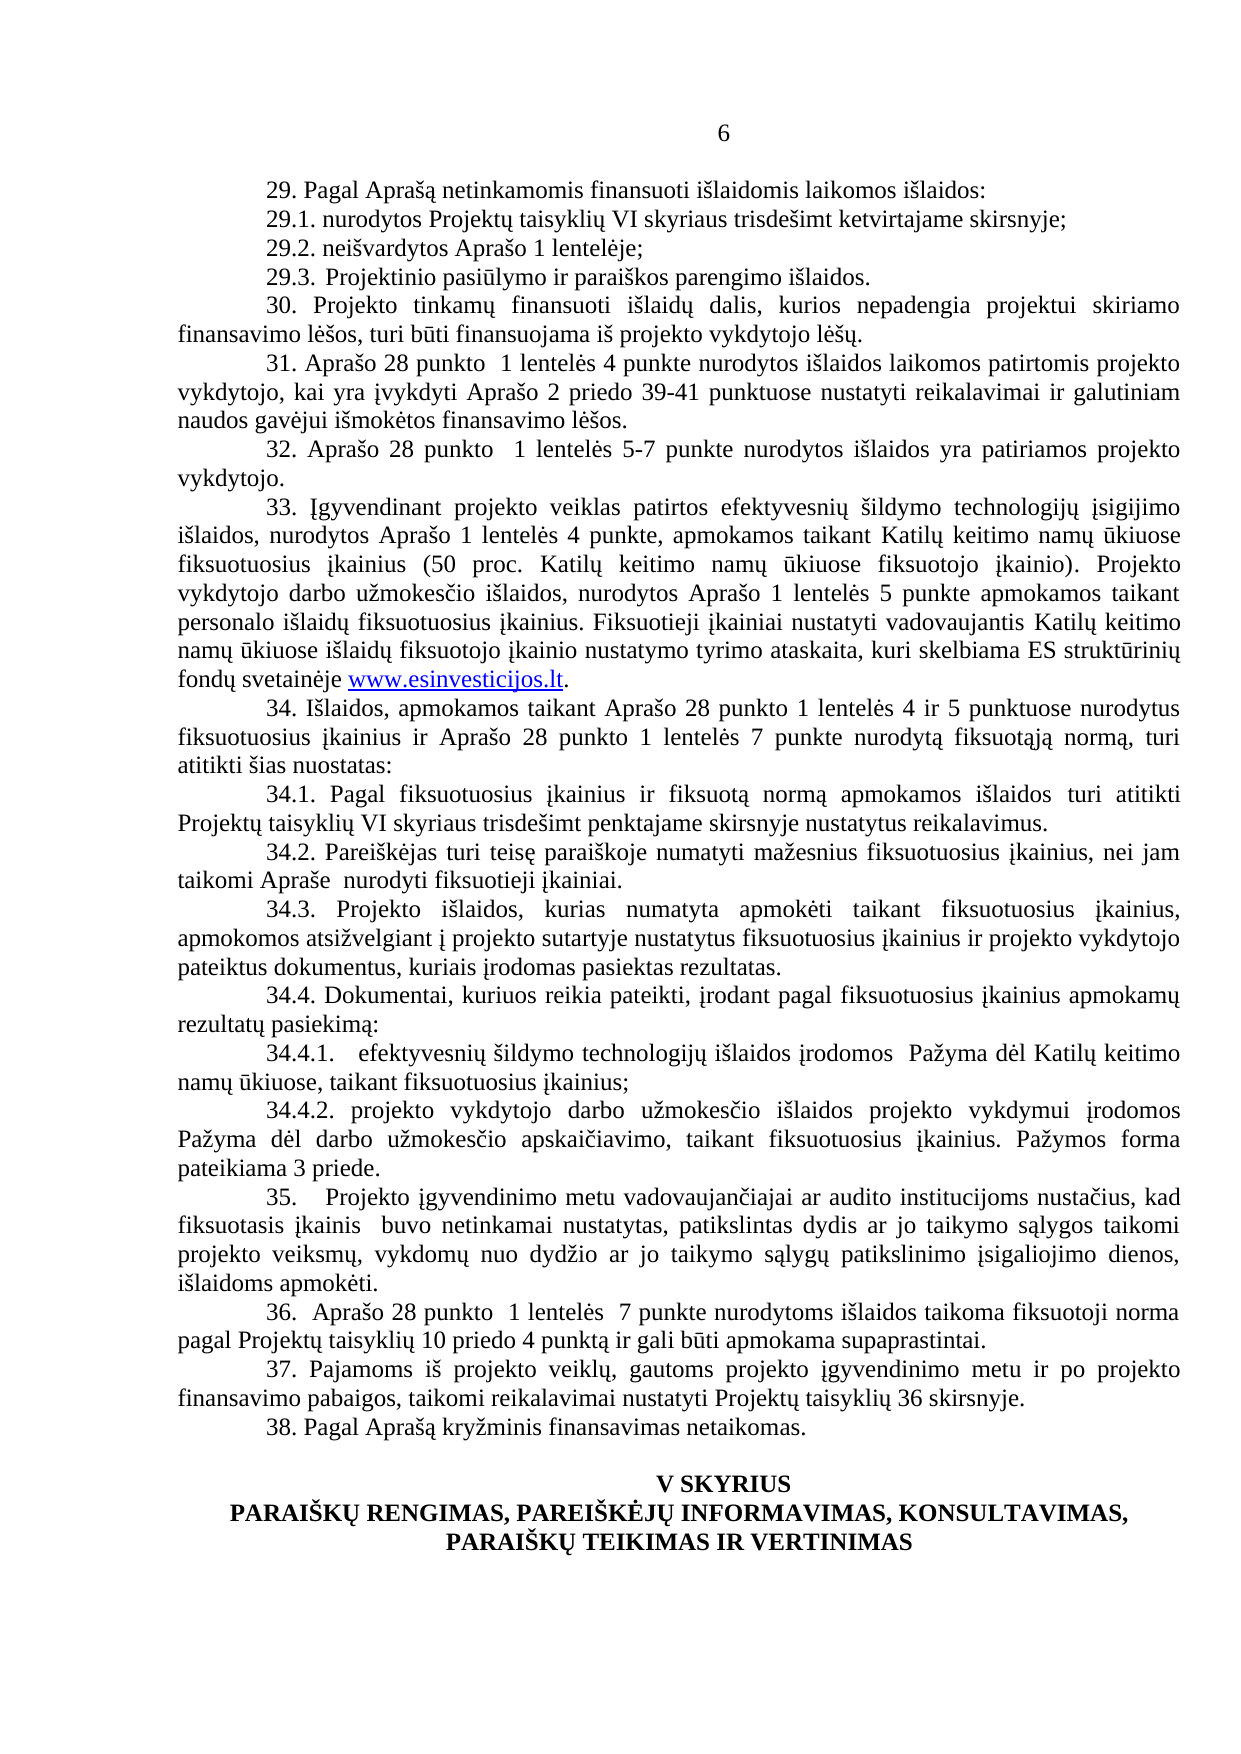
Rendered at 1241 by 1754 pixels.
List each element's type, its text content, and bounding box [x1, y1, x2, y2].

text 34. Išlaidos, apmokamos taikant Aprašo 28 punkto 1 lentelės 4 ir 5 punktuose nurodytus fiksuotuosius įkainius ir Aprašo 28 punkto 1 lentelės 7 punkte nurodytą fiksuotąją normą, turi atitikti šias nuostatas: [177, 693, 1181, 779]
text 34.1. Pagal fiksuotuosius įkainius ir fiksuotą normą apmokamos išlaidos turi atitikti Projektų taisyklių VI skyriaus trisdešimt penktajame skirsnyje nustatytus reikalavimus. [177, 779, 1181, 837]
text V SKYRIUS [177, 1469, 1181, 1498]
text 34.4.2. projekto vykdytojo darbo užmokesčio išlaidos projekto vykdymui įrodomos Pažyma dėl darbo užmokesčio apskaičiavimo, taikant fiksuotuosius įkainius. Pažymos forma pateikiama 3 priede. [177, 1096, 1181, 1182]
text 34.2. Pareiškėjas turi teisę paraiškoje numatyti mažesnius fiksuotuosius įkainius, nei jam taikomi Apraše nurodyti fiksuotieji įkainiai. [177, 837, 1181, 894]
text 31. Aprašo 28 punkto 1 lentelės 4 punkte nurodytos išlaidos laikomos patirtomis projekto vykdytojo, kai yra įvykdyti Aprašo 2 priedo 39-41 punktuose nustatyti reikalavimai ir galutiniam naudos gavėjui išmokėtos finansavimo lėšos. [177, 348, 1181, 434]
text 38. Pagal Aprašą kryžminis finansavimas netaikomas. [266, 1412, 1181, 1441]
text 34.3. Projekto išlaidos, kurias numatyta apmokėti taikant fiksuotuosius įkainius, apmokomos atsižvelgiant į projekto sutartyje nustatytus fiksuotuosius įkainius ir projekto vykdytojo pateiktus dokumentus, kuriais įrodomas pasiektas rezultatas. [177, 894, 1181, 981]
text 29.1. nurodytos Projektų taisyklių VI skyriaus trisdešimt ketvirtajame skirsnyje; [177, 204, 1181, 233]
text 33. Įgyvendinant projekto veiklas patirtos efektyvesnių šildymo technologijų įsigijimo išlaidos, nurodytos Aprašo 1 lentelės 4 punkte, apmokamos taikant Katilų keitimo namų ūkiuose fiksuotuosius įkainius (50 proc. Katilų keitimo namų ūkiuose fiksuotojo įkainio). Projekto vykdytojo darbo užmokesčio išlaidos, nurodytos Aprašo 1 lentelės 5 punkte apmokamos taikant personalo išlaidų fiksuotuosius įkainius. Fiksuotieji įkainiai nustatyti vadovaujantis Katilų keitimo namų ūkiuose išlaidų fiksuotojo įkainio nustatymo tyrimo ataskaita, kuri skelbiama ES struktūrinių fondų svetainėje www.esinvesticijos.lt. [177, 492, 1181, 693]
text PARAIŠKŲ RENGIMAS, PAREIŠKĖJŲ INFORMAVIMAS, KONSULTAVIMAS, PARAIŠKŲ TEIKIMAS IR VERTINIMAS [177, 1498, 1181, 1556]
text 29.3. Projektinio pasiūlymo ir paraiškos parengimo išlaidos. [177, 262, 1181, 291]
text 34.4.1. efektyvesnių šildymo technologijų išlaidos įrodomos Pažyma dėl Katilų keitimo namų ūkiuose, taikant fiksuotuosius įkainius; [177, 1038, 1181, 1096]
text 35. Projekto įgyvendinimo metu vadovaujančiajai ar audito institucijoms nustačius, kad fiksuotasis įkainis buvo netinkamai nustatytas, patikslintas dydis ar jo taikymo sąlygos taikomi projekto veiksmų, vykdomų nuo dydžio ar jo taikymo sąlygų patikslinimo įsigaliojimo dienos, išlaidoms apmokėti. [177, 1182, 1181, 1297]
text 29.2. neišvardytos Aprašo 1 lentelėje; [177, 233, 1181, 262]
text 32. Aprašo 28 punkto 1 lentelės 5-7 punkte nurodytos išlaidos yra patiriamos projekto vykdytojo. [177, 434, 1181, 492]
text 30. Projekto tinkamų finansuoti išlaidų dalis, kurios nepadengia projektui skiriamo finansavimo lėšos, turi būti finansuojama iš projekto vykdytojo lėšų. [177, 291, 1181, 348]
text 36. Aprašo 28 punkto 1 lentelės 7 punkte nurodytoms išlaidos taikoma fiksuotoji norma pagal Projektų taisyklių 10 priedo 4 punktą ir gali būti apmokama supaprastintai. [177, 1297, 1181, 1354]
text 34.4. Dokumentai, kuriuos reikia pateikti, įrodant pagal fiksuotuosius įkainius apmokamų rezultatų pasiekimą: [177, 981, 1181, 1038]
text 29. Pagal Aprašą netinkamomis finansuoti išlaidomis laikomos išlaidos: [177, 176, 1181, 204]
text 37. Pajamoms iš projekto veiklų, gautoms projekto įgyvendinimo metu ir po projekto finansavimo pabaigos, taikomi reikalavimai nustatyti Projektų taisyklių 36 skirsnyje. [177, 1354, 1181, 1412]
